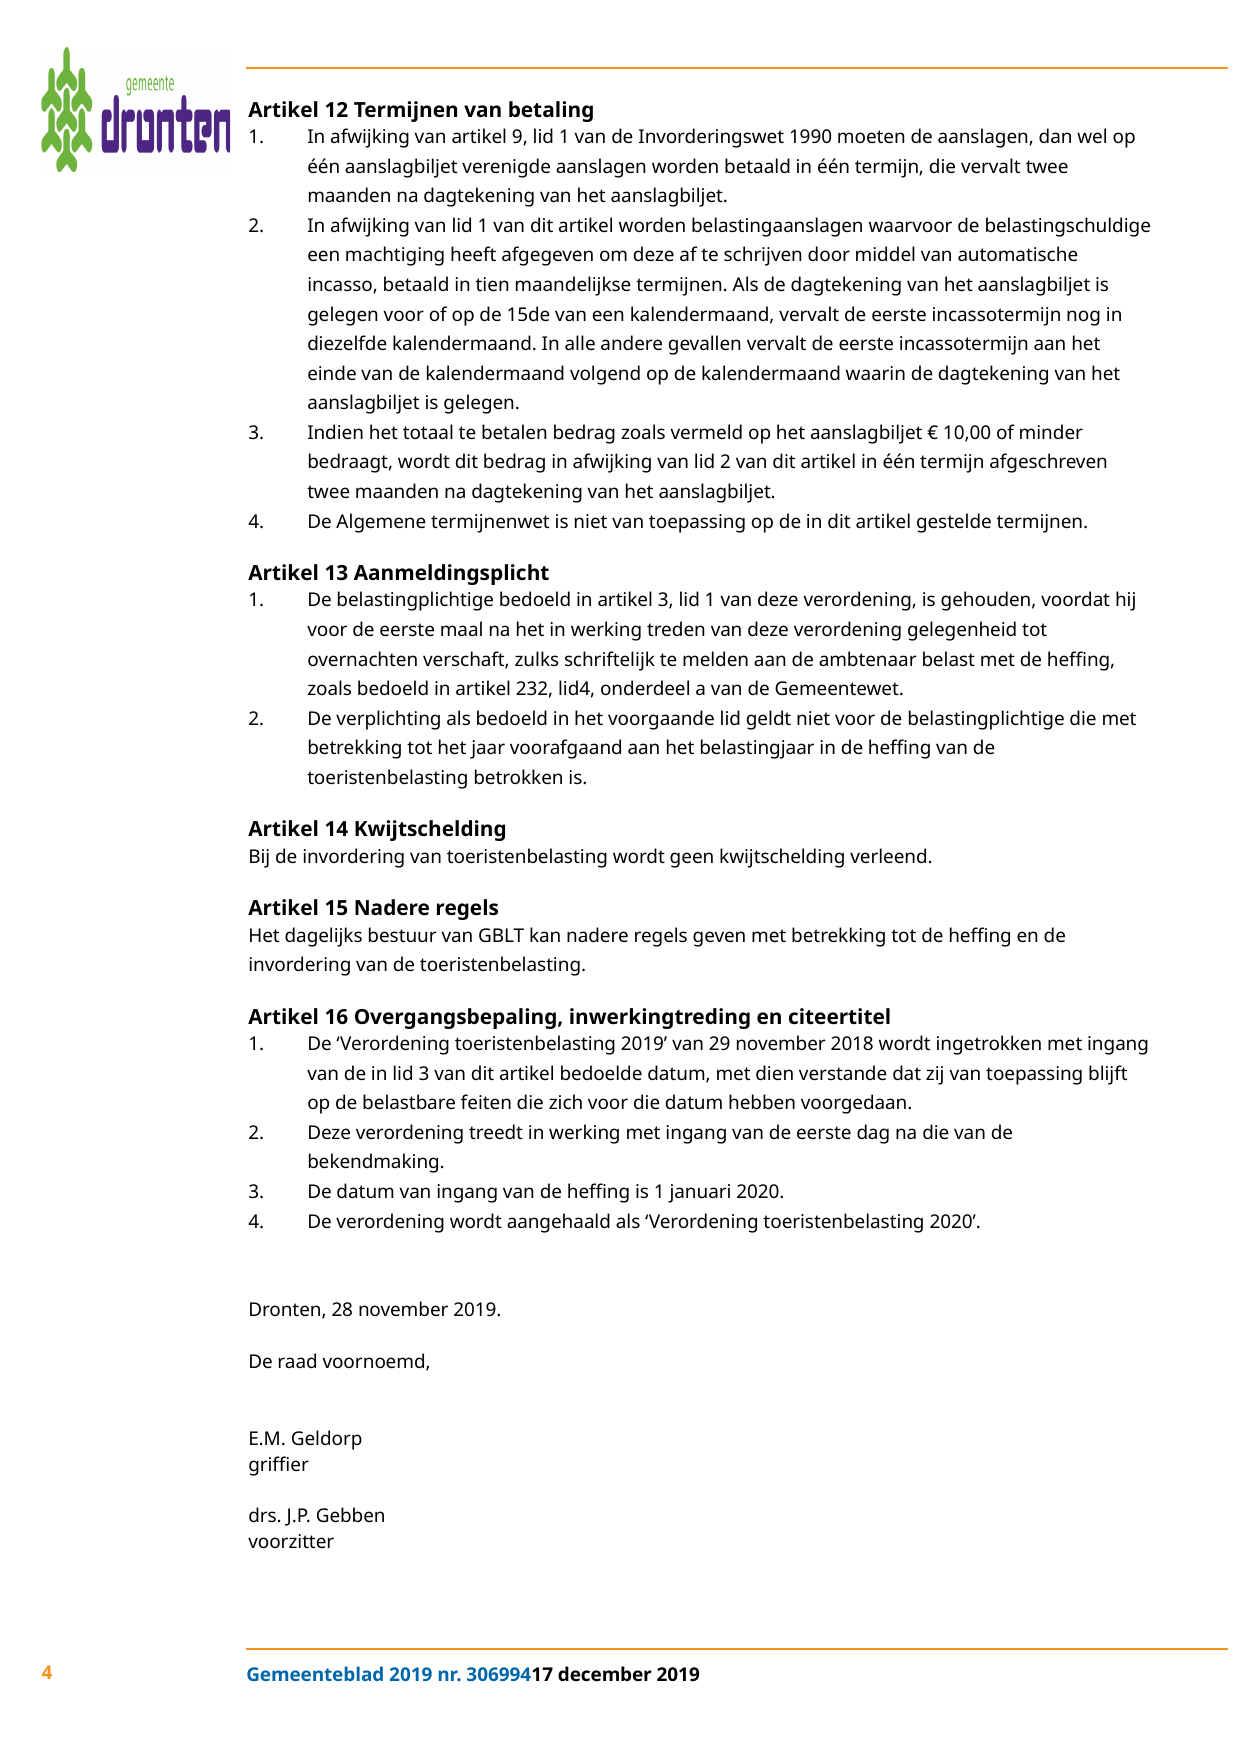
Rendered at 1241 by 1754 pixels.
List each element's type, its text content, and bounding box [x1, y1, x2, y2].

list In afwijking van artikel 9, lid 1 van de Invorderingswet 1990 moeten de aanslagen, dan wel op één aanslagbiljet verenigde aanslagen worden betaald in één termijn, die vervalt twee maanden na dagtekening van het aanslagbiljet. [248, 123, 1152, 208]
picture [41, 47, 231, 172]
list Deze verordening treedt in werking met ingang van de eerste dag na die van de bekendmaking. [248, 1119, 1152, 1174]
list De belastingplichtige bedoeld in artikel 3, lid 1 van deze verordening, is gehouden, voordat hij voor de eerste maal na het in werking treden van deze verordening gelegenheid tot overnachten verschaft, zulks schriftelijk te melden aan de ambtenaar belast met de heffing, zoals bedoeld in artikel 232, lid4, onderdeel a van de Gemeentewet. [248, 587, 1152, 701]
text De raad voornoemd, [248, 1348, 1152, 1374]
text Artikel 16 Overgangsbepaling, inwerkingtreding en citeertitel [248, 1002, 1152, 1030]
text Artikel 15 Nadere regels [248, 893, 1152, 922]
text Dronten, 28 november 2019. [248, 1297, 1152, 1322]
list De datum van ingang van de heffing is 1 januari 2020. [248, 1178, 1152, 1204]
text Bij de invordering van toeristenbelasting wordt geen kwijtschelding verleend. [248, 843, 1152, 869]
list De Algemene termijnenwet is niet van toepassing op de in dit artikel gestelde termijnen. [248, 508, 1152, 533]
text Het dagelijks bestuur van GBLT kan nadere regels geven met betrekking tot de heffing en de invordering van de toeristenbelasting. [248, 922, 1152, 977]
text Artikel 13 Aanmeldingsplicht [248, 558, 1152, 587]
text Artikel 14 Kwijtschelding [248, 814, 1152, 843]
list Indien het totaal te betalen bedrag zoals vermeld op het aanslagbiljet € 10,00 of minder bedraagt, wordt dit bedrag in afwijking van lid 2 van dit artikel in één termijn afgeschreven twee maanden na dagtekening van het aanslagbiljet. [248, 419, 1152, 504]
list De verordening wordt aangehaald als ‘Verordening toeristenbelasting 2020’. [248, 1208, 1152, 1233]
text E.M. Geldorp [248, 1425, 1152, 1451]
list De verplichting als bedoeld in het voorgaande lid geldt niet voor de belastingplichtige die met betrekking tot het jaar voorafgaand aan het belastingjaar in de heffing van de toeristenbelasting betrokken is. [248, 705, 1152, 790]
list De ‘Verordening toeristenbelasting 2019’ van 29 november 2018 wordt ingetrokken met ingang van de in lid 3 van dit artikel bedoelde datum, met dien verstande dat zij van toepassing blijft op de belastbare feiten die zich voor die datum hebben voorgedaan. [248, 1030, 1152, 1115]
text drs. J.P. Gebben [248, 1502, 1152, 1528]
text voorzitter [248, 1528, 1152, 1554]
list In afwijking van lid 1 van dit artikel worden belastingaanslagen waarvoor de belastingschuldige een machtiging heeft afgegeven om deze af te schrijven door middel van automatische incasso, betaald in tien maandelijkse termijnen. Als de dagtekening van het aanslagbiljet is gelegen voor of op de 15de van een kalendermaand, vervalt de eerste incassotermijn nog in diezelfde kalendermaand. In alle andere gevallen vervalt de eerste incassotermijn aan het einde van de kalendermaand volgend op de kalendermaand waarin de dagtekening van het aanslagbiljet is gelegen. [248, 212, 1152, 415]
text griffier [248, 1451, 1152, 1477]
text Artikel 12 Termijnen van betaling [248, 95, 1152, 123]
